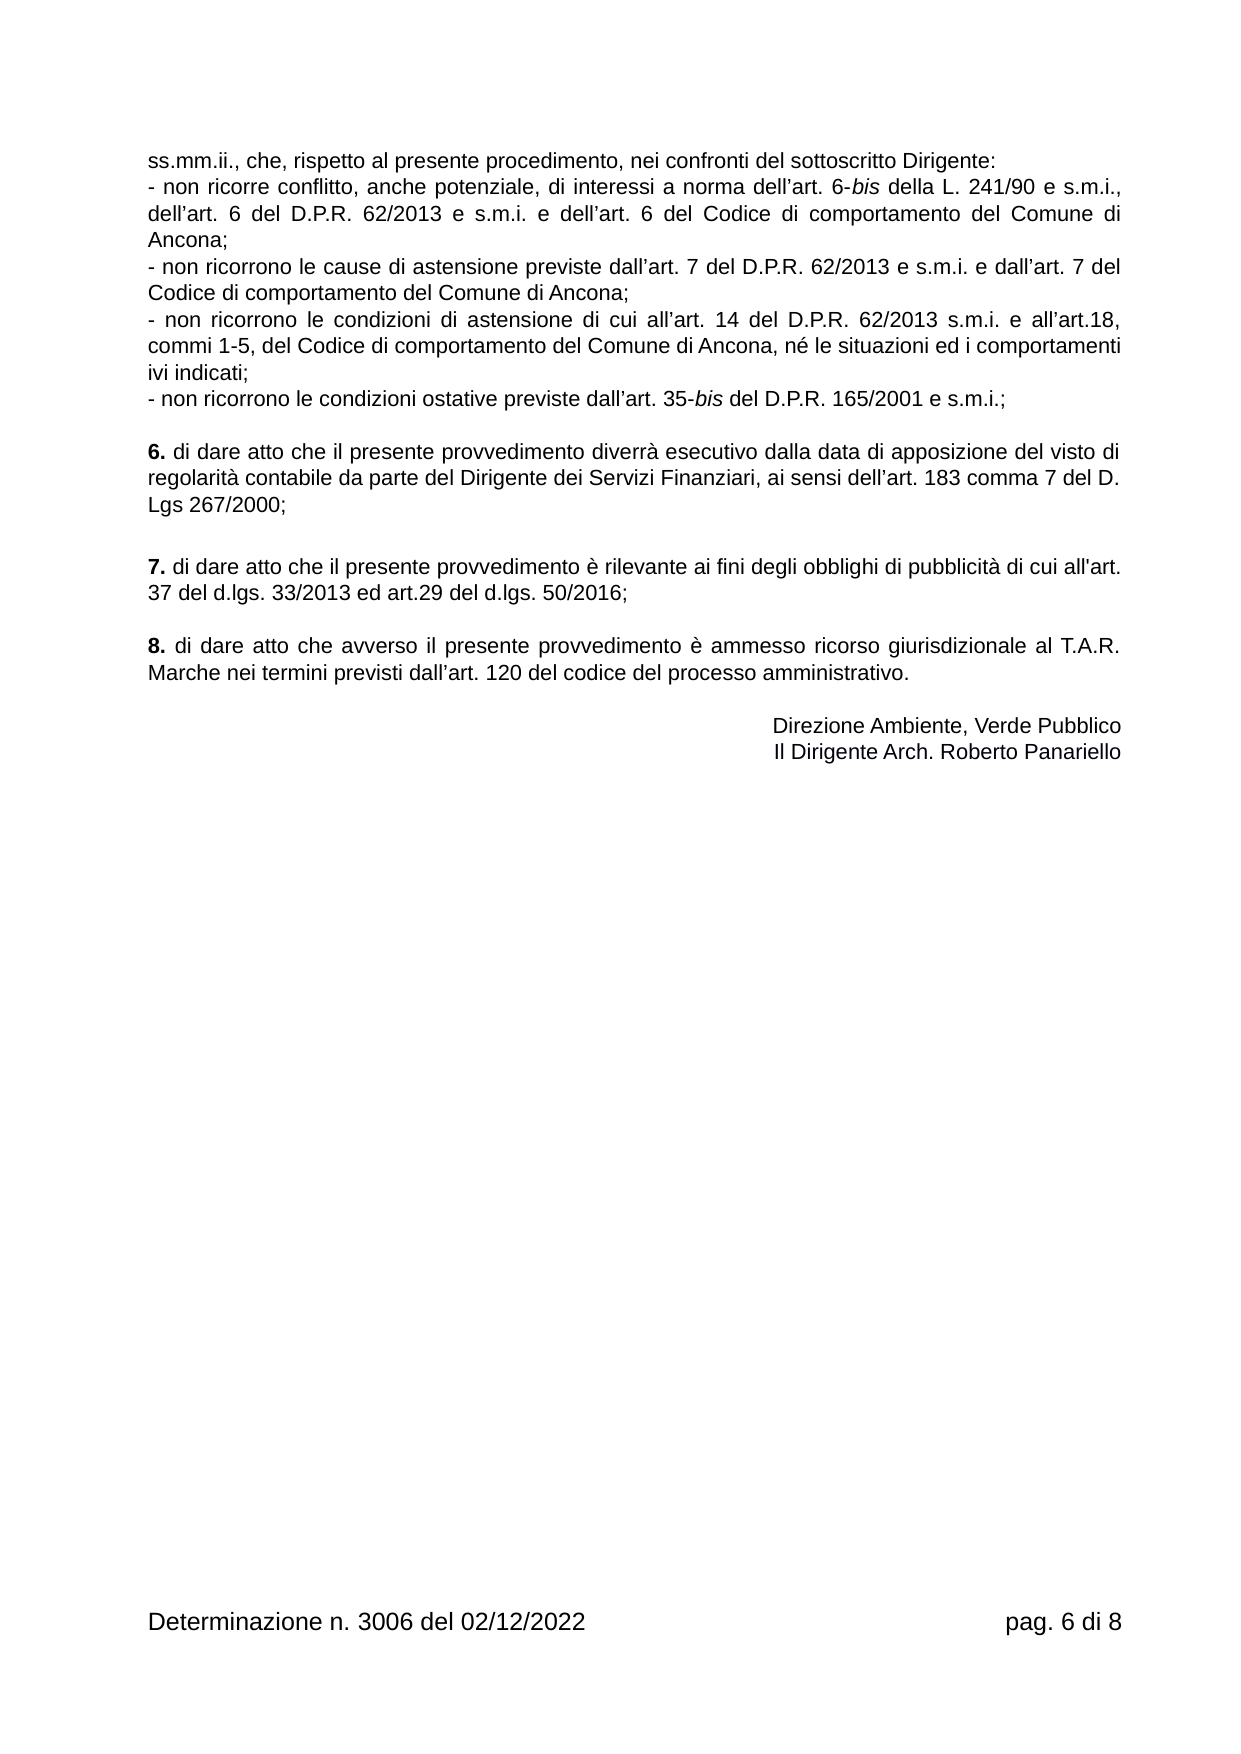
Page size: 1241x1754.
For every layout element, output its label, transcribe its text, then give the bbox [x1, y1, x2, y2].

text 8. di dare atto che avverso il presente provvedimento è ammesso ricorso giurisdizionale al T.A.R. Marche nei termini previsti dall’art. 120 del codice del processo amministrativo. [148, 633, 1122, 685]
text 7. di dare atto che il presente provvedimento è rilevante ai fini degli obblighi di pubblicità di cui all'art. 37 del d.lgs. 33/2013 ed art.29 del d.lgs. 50/2016; [148, 554, 1122, 606]
text 6. di dare atto che il presente provvedimento diverrà esecutivo dalla data di apposizione del visto di regolarità contabile da parte del Dirigente dei Servizi Finanziari, ai sensi dell’art. 183 comma 7 del D. Lgs 267/2000; [148, 439, 1122, 517]
text Il Dirigente Arch. Roberto Panariello [112, 739, 1122, 764]
text Direzione Ambiente, Verde Pubblico [148, 713, 1122, 738]
text - non ricorre conflitto, anche potenziale, di interessi a norma dell’art. 6-bis della L. 241/90 e s.m.i., dell’art. 6 del D.P.R. 62/2013 e s.m.i. e dell’art. 6 del Codice di comportamento del Comune di Ancona; [148, 174, 1122, 252]
text - non ricorrono le condizioni di astensione di cui all’art. 14 del D.P.R. 62/2013 s.m.i. e all’art.18, commi 1-5, del Codice di comportamento del Comune di Ancona, né le situazioni ed i comportamenti ivi indicati; [148, 306, 1122, 384]
text ss.mm.ii., che, rispetto al presente procedimento, nei confronti del sottoscritto Dirigente: [148, 148, 1122, 173]
text - non ricorrono le cause di astensione previste dall’art. 7 del D.P.R. 62/2013 e s.m.i. e dall’art. 7 del Codice di comportamento del Comune di Ancona; [148, 253, 1122, 305]
text - non ricorrono le condizioni ostative previste dall’art. 35-bis del D.P.R. 165/2001 e s.m.i.; [148, 386, 1122, 411]
